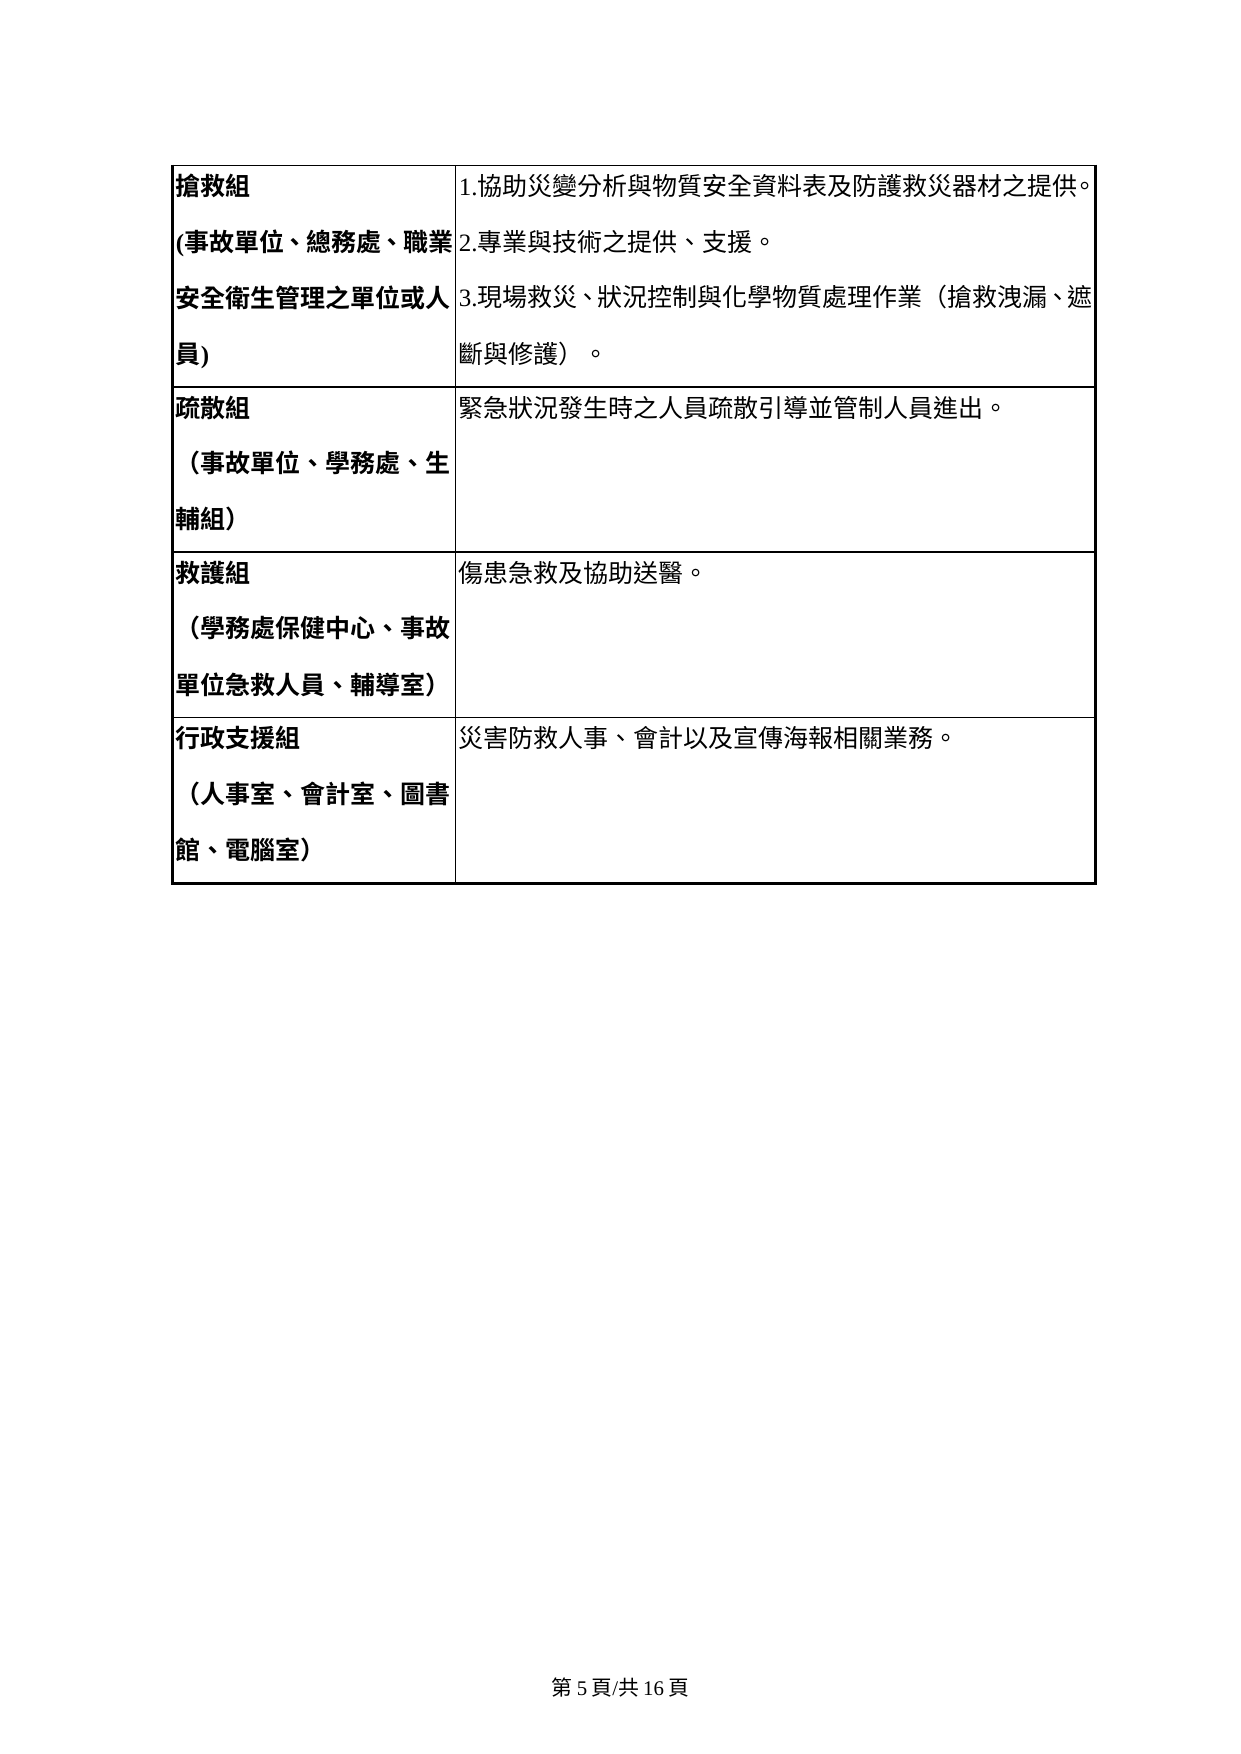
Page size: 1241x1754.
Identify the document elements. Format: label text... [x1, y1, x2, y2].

table_cell 行政支援組 （人事室、會計室、圖書館、電腦室） [174, 718, 455, 882]
table_cell 1.協助災變分析與物質安全資料表及防護救災器材之提供。 2.專業與技術之提供、支援。 3.現場救災、狀況控制與化學物質處理作業（搶救洩漏、遮斷與修護）。 [456, 166, 1094, 386]
table_cell 疏散組 （事故單位、學務處、生輔組） [174, 388, 455, 551]
table_cell 災害防救人事、會計以及宣傳海報相關業務。 [456, 718, 1094, 882]
table_cell 搶救組 (事故單位、總務處、職業安全衛生管理之單位或人員) [174, 166, 455, 386]
table_cell 傷患急救及協助送醫。 [456, 553, 1094, 716]
table_cell 救護組 （學務處保健中心、事故單位急救人員、輔導室） [174, 553, 455, 716]
table_cell 緊急狀況發生時之人員疏散引導並管制人員進出。 [456, 388, 1094, 551]
